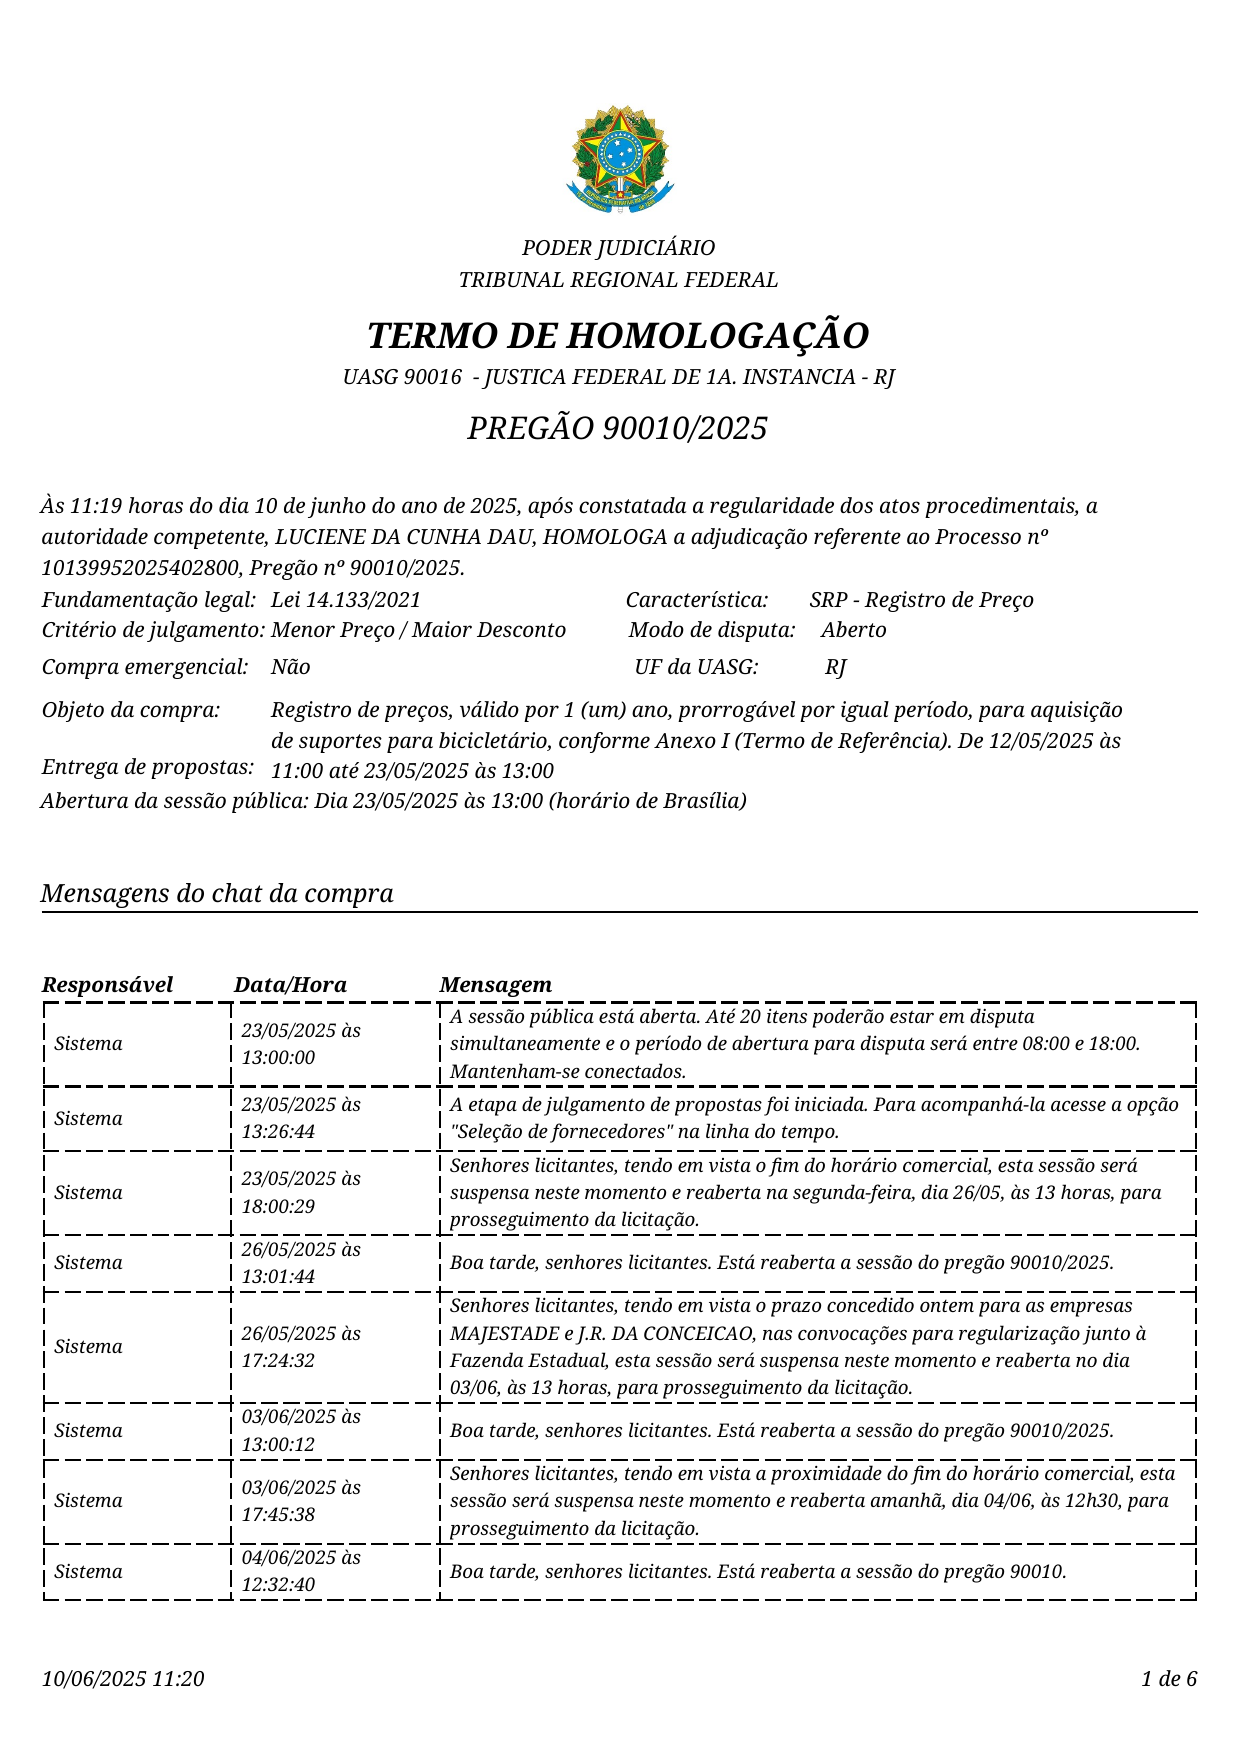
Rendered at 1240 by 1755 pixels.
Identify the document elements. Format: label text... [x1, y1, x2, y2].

text UASG 90016 - JUSTICA FEDERAL DE 1A. INSTANCIA - RJ [42, 362, 1198, 391]
table_cell Sistema [44, 1234, 231, 1291]
subtitle PREGÃO 90010/2025 [42, 406, 1198, 449]
table_cell Sistema [44, 1459, 231, 1542]
table_cell 23/05/2025 às 13:26:44 [231, 1085, 439, 1150]
text Responsável Data/Hora Mensagem [42, 971, 1200, 999]
table_cell Sistema [44, 1291, 231, 1402]
table_cell Senhores licitantes, tendo em vista o prazo concedido ontem para as empresas MAJESTADE e J.R. DA CONCEICAO, nas convocações para regularização junto à Fazenda Estadual, esta sessão será suspensa neste momento e reaberta no dia 03/06, às 13 horas, para prosseguimento da licitação. [440, 1291, 1196, 1402]
text Mensagens do chat da compra [40, 876, 1200, 910]
table_cell 04/06/2025 às 12:32:40 [231, 1543, 439, 1599]
text Às 11:19 horas do dia 10 de junho do ano de 2025, após constatada a regularidade dos atos procedimentais, a autoridade competente, LUCIENE DA CUNHA DAU, HOMOLOGA a adjudicação referente ao Processo nº 10139952025402800, Pregão nº 90010/2025. [40, 491, 1200, 582]
text Abertura da sessão pública: Dia 23/05/2025 às 13:00 (horário de Brasília) [40, 787, 1200, 815]
table_cell Boa tarde, senhores licitantes. Está reaberta a sessão do pregão 90010/2025. [440, 1234, 1196, 1291]
table_header A sessão pública está aberta. Até 20 itens poderão estar em disputa simultaneamente e o período de abertura para disputa será entre 08:00 e 18:00. Mantenham-se conectados. [440, 1001, 1196, 1085]
table_cell Sistema [44, 1402, 231, 1458]
table_cell Compra emergencial: Objeto da compra: Entrega de propostas: [42, 653, 271, 787]
table_cell Sistema [44, 1543, 231, 1599]
table_cell A etapa de julgamento de propostas foi iniciada. Para acompanhá-la acesse a opção "Seleção de fornecedores" na linha do tempo. [440, 1085, 1196, 1150]
table_cell Senhores licitantes, tendo em vista a proximidade do fim do horário comercial, esta sessão será suspensa neste momento e reaberta amanhã, dia 04/06, às 12h30, para prosseguimento da licitação. [440, 1459, 1196, 1542]
table_header Sistema [44, 1001, 231, 1085]
text PODER JUDICIÁRIO [42, 233, 1198, 261]
table_cell 03/06/2025 às 17:45:38 [231, 1459, 439, 1542]
table_cell Boa tarde, senhores licitantes. Está reaberta a sessão do pregão 90010/2025. [440, 1402, 1196, 1458]
table_header Lei 14.133/2021 Característica: SRP - Registro de Preço [271, 585, 1133, 615]
table_cell Sistema [44, 1085, 231, 1150]
subtitle TERMO DE HOMOLOGAÇÃO [42, 311, 1198, 359]
table_cell 26/05/2025 às 17:24:32 [231, 1291, 439, 1402]
table_cell Critério de julgamento: [42, 615, 271, 652]
table_cell 23/05/2025 às 18:00:29 [231, 1150, 439, 1234]
table_cell Senhores licitantes, tendo em vista o fim do horário comercial, esta sessão será suspensa neste momento e reaberta na segunda-feira, dia 26/05, às 13 horas, para prosseguimento da licitação. [440, 1150, 1196, 1234]
table_cell 26/05/2025 às 13:01:44 [231, 1234, 439, 1291]
table_header 23/05/2025 às 13:00:00 [231, 1001, 439, 1085]
table_cell Não UF da UASG: RJ Registro de preços, válido por 1 (um) ano, prorrogável por igual período, para aquisição de suportes para bicicletário, conforme Anexo I (Termo de Referência). De 12/05/2025 às 11:00 até 23/05/2025 às 13:00 [271, 653, 1133, 787]
table_cell Sistema [44, 1150, 231, 1234]
table_cell Boa tarde, senhores licitantes. Está reaberta a sessão do pregão 90010. [440, 1543, 1196, 1599]
table_cell 03/06/2025 às 13:00:12 [231, 1402, 439, 1458]
table_header Fundamentação legal: [42, 585, 271, 615]
table_cell Menor Preço / Maior Desconto Modo de disputa: Aberto [271, 615, 1133, 652]
text TRIBUNAL REGIONAL FEDERAL [42, 265, 1198, 293]
